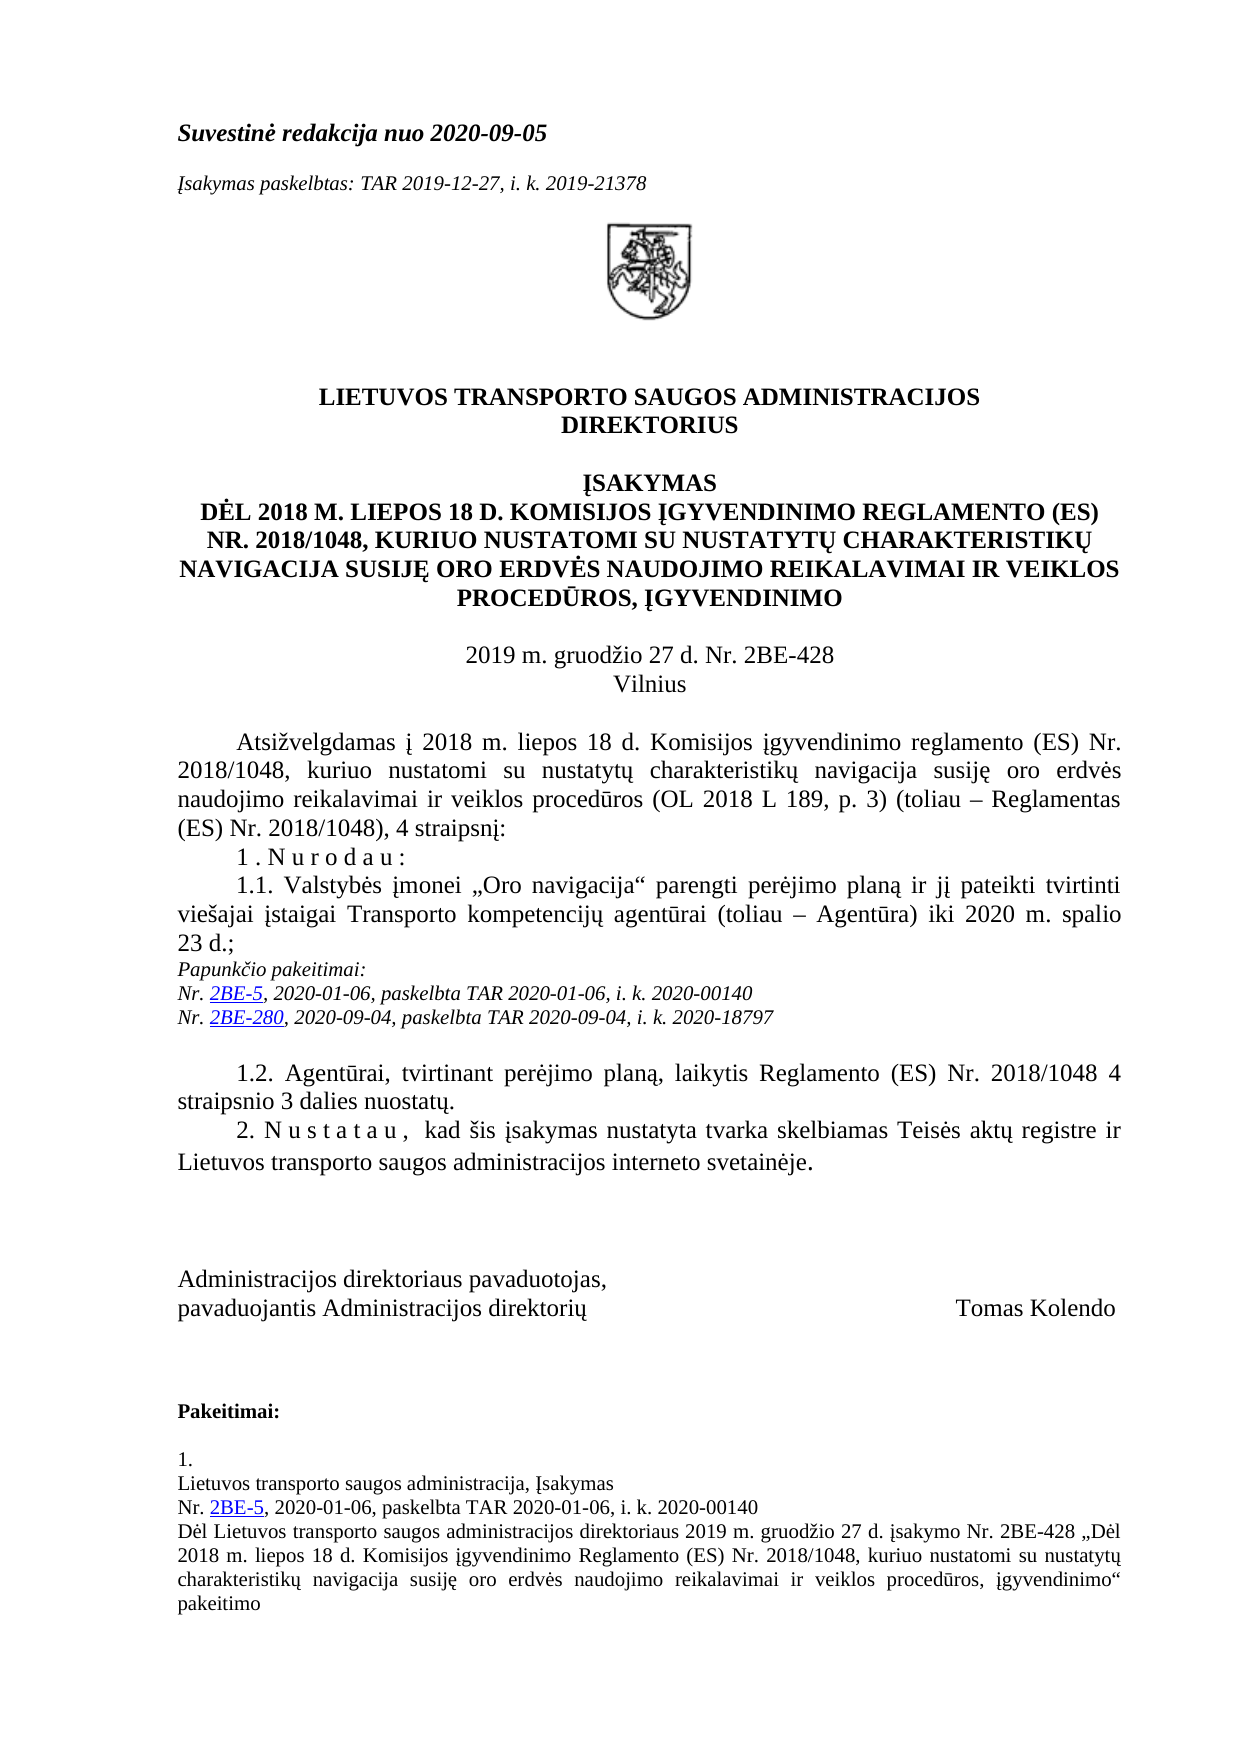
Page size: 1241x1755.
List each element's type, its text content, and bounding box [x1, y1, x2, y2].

text 2019 m. gruodžio 27 d. Nr. 2BE-428 [177, 641, 1122, 669]
text 2. Nustatau, kad šis įsakymas nustatyta tvarka skelbiamas Teisės aktų registre ir Lietuvos transporto saugos administracijos interneto svetainėje. [177, 1115, 1122, 1178]
text 1. [177, 1447, 1122, 1471]
text LIETUVOS TRANSPORTO SAUGOS ADMINISTRACIJOS [177, 382, 1122, 411]
text 1.1. Valstybės įmonei „Oro navigacija“ parengti perėjimo planą ir jį pateikti tvirtinti viešajai įstaigai Transporto kompetencijų agentūrai (toliau – Agentūra) iki 2020 m. spalio 23 d.; [177, 871, 1122, 957]
text Suvestinė redakcija nuo 2020-09-05 [177, 118, 1122, 147]
text Nr. 2BE-5, 2020-01-06, paskelbta TAR 2020-01-06, i. k. 2020-00140 [177, 981, 1122, 1005]
text Atsižvelgdamas į 2018 m. liepos 18 d. Komisijos įgyvendinimo reglamento (ES) Nr. 2018/1048, kuriuo nustatomi su nustatytų charakteristikų navigacija susiję oro erdvės naudojimo reikalavimai ir veiklos procedūros (OL 2018 L 189, p. 3) (toliau – Reglamentas (ES) Nr. 2018/1048), 4 straipsnį: [177, 727, 1122, 842]
text ĮSAKYMAS [177, 468, 1122, 497]
text Nr. 2BE-5, 2020-01-06, paskelbta TAR 2020-01-06, i. k. 2020-00140 [177, 1495, 1122, 1519]
text 1.2. Agentūrai, tvirtinant perėjimo planą, laikytis Reglamento (ES) Nr. 2018/1048 4 straipsnio 3 dalies nuostatų. [177, 1058, 1122, 1115]
text DIREKTORIUS [177, 411, 1122, 439]
text 1.Nurodau: [177, 842, 1122, 871]
text Administracijos direktoriaus pavaduotojas, [177, 1264, 1122, 1293]
text Įsakymas paskelbtas: TAR 2019-12-27, i. k. 2019-21378 [177, 171, 1122, 195]
text pavaduojantis Administracijos direktorių Tomas Kolendo [177, 1293, 1122, 1322]
text Papunkčio pakeitimai: [177, 957, 1122, 981]
text DĖL 2018 m. liepos 18 d. Komisijos įgyvendinimo reglamento (ES) Nr. 2018/1048, kuriuo nustatomi su nustatytų charakteristikų navigacija susiję oro erdvės naudojimo reikalavimai ir veiklos procedūros, įgyvendinimo [177, 497, 1122, 612]
text Lietuvos transporto saugos administracija, Įsakymas [177, 1471, 1122, 1495]
text Dėl Lietuvos transporto saugos administracijos direktoriaus 2019 m. gruodžio 27 d. įsakymo Nr. 2BE-428 „Dėl 2018 m. liepos 18 d. Komisijos įgyvendinimo Reglamento (ES) Nr. 2018/1048, kuriuo nustatomi su nustatytų charakteristikų navigacija susiję oro erdvės naudojimo reikalavimai ir veiklos procedūros, įgyvendinimo“ pakeitimo [177, 1519, 1122, 1615]
text Pakeitimai: [177, 1399, 1122, 1423]
text Vilnius [177, 669, 1122, 698]
text Nr. 2BE-280, 2020-09-04, paskelbta TAR 2020-09-04, i. k. 2020-18797 [177, 1005, 1122, 1029]
